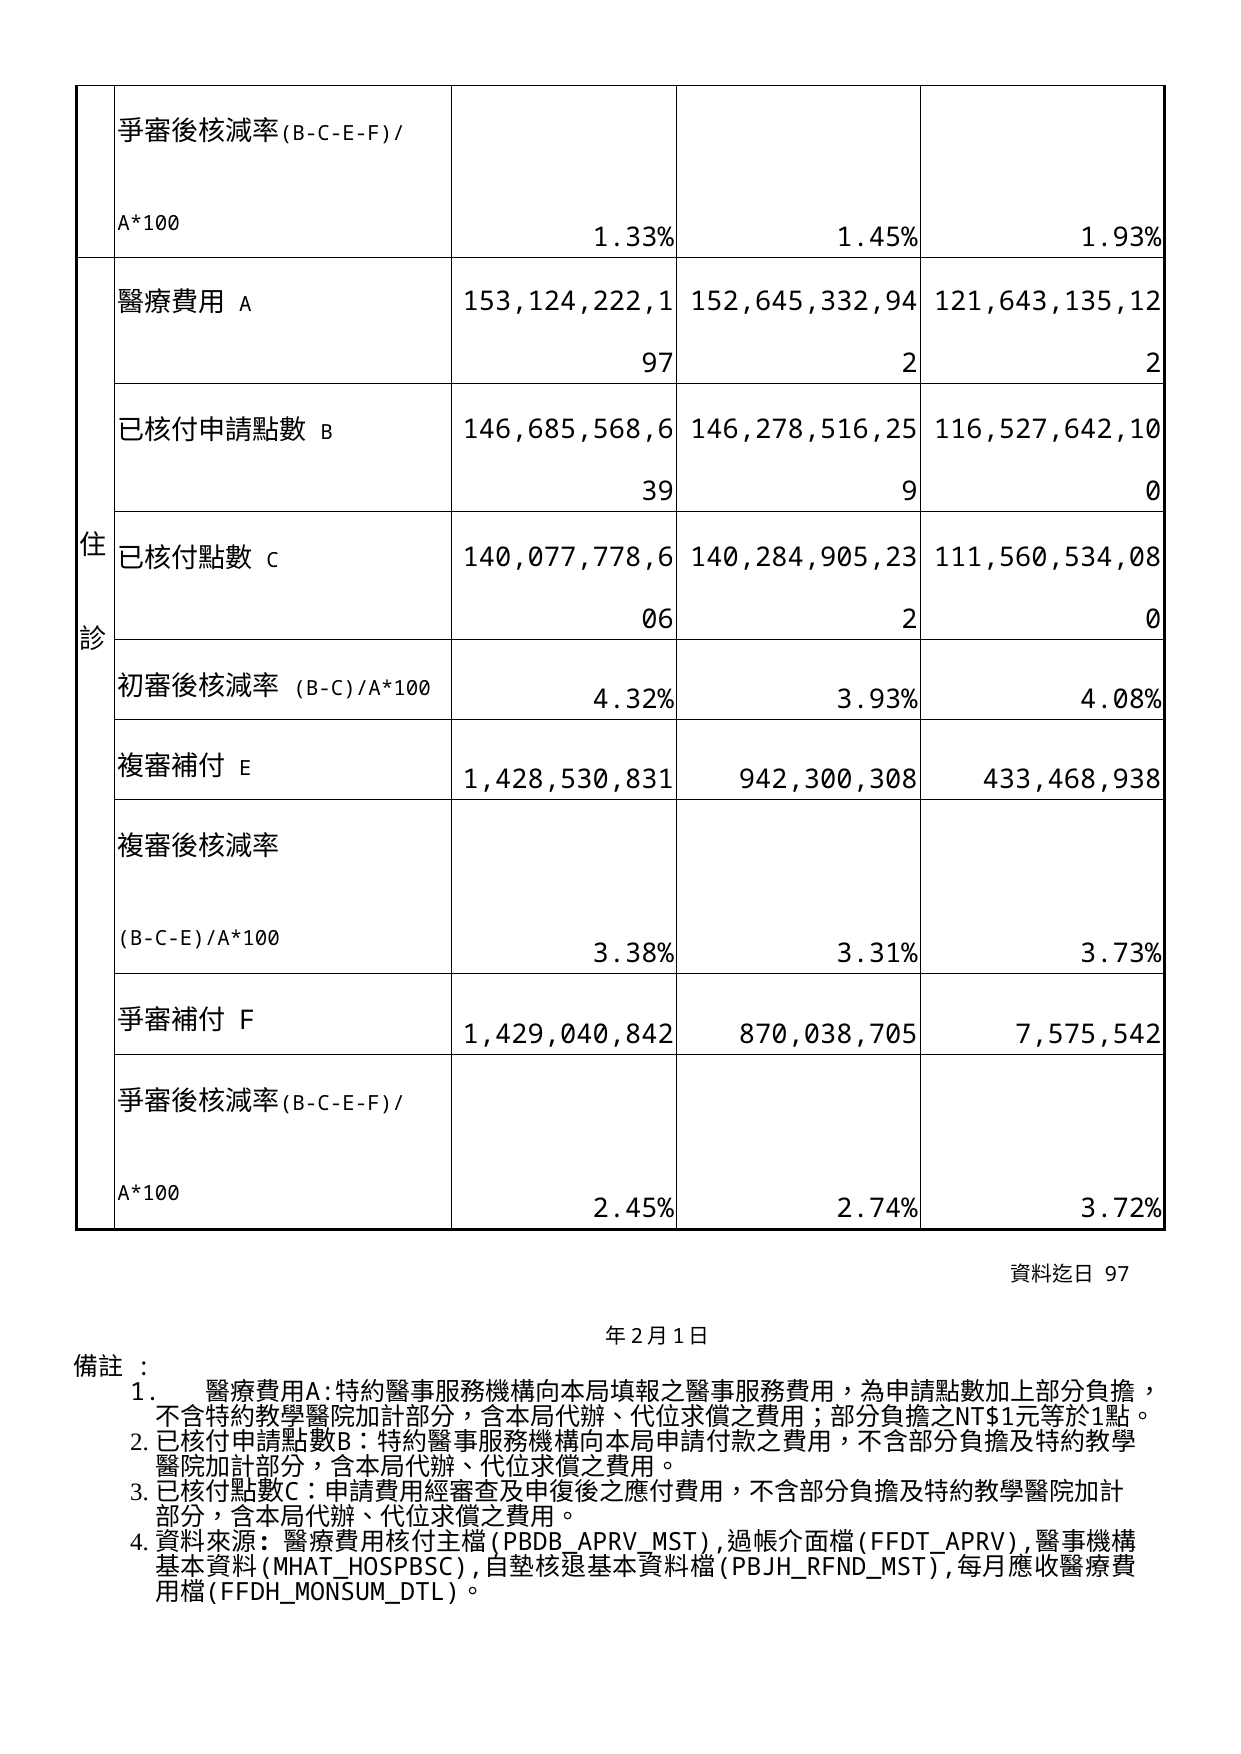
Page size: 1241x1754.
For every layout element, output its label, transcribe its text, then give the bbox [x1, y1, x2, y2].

table_cell 942,300,308 [677, 720, 920, 799]
list 已核付申請點數B：特約醫事服務機構向本局申請付款之費用，不含部分負擔及特約教學醫院加計部分，含本局代辦、代位求償之費用。 [130, 1431, 1137, 1481]
table_cell 爭審後核減率(B-C-E-F)/A*100 [115, 86, 451, 257]
table_cell 4.32% [452, 640, 676, 719]
table_cell 初審後核減率 (B-C)/A*100 [115, 640, 451, 719]
table_cell 4.08% [921, 640, 1163, 719]
list 資料來源: 醫療費用核付主檔(PBDB_APRV_MST),過帳介面檔(FFDT_APRV),醫事機構基本資料(MHAT_HOSPBSC),自墊核退基本資料檔(PBJH_RFND_MST),每月應收醫療費用檔(FFDH_MONSUM_DTL)。 [130, 1531, 1137, 1606]
table_cell 複審後核減率 (B-C-E)/A*100 [115, 800, 451, 973]
text 備註 : [55, 1356, 1137, 1381]
table_cell 2.74% [677, 1055, 920, 1227]
table_cell 870,038,705 [677, 974, 920, 1054]
table_cell 已核付點數 C [115, 512, 451, 639]
table_cell 醫療費用 A [115, 258, 451, 383]
table_cell 111,560,534,080 [921, 512, 1163, 639]
list 醫療費用A:特約醫事服務機構向本局填報之醫事服務費用，為申請點數加上部分負擔，不含特約教學醫院加計部分，含本局代辦、代位求償之費用；部分負擔之NT$1元等於1點。 [130, 1381, 1137, 1431]
table_cell 116,527,642,100 [921, 384, 1163, 511]
table_cell 1,428,530,831 [452, 720, 676, 799]
table_cell 3.93% [677, 640, 920, 719]
table_cell 3.72% [921, 1055, 1163, 1227]
table_cell 152,645,332,942 [677, 258, 920, 383]
table_cell 1.93% [921, 86, 1163, 257]
table_cell 153,124,222,197 [452, 258, 676, 383]
table_cell [78, 86, 114, 257]
text 資料迄日 97年2月1日 [178, 1231, 1137, 1356]
table_cell 1.45% [677, 86, 920, 257]
table_cell 3.38% [452, 800, 676, 973]
table_cell 140,284,905,232 [677, 512, 920, 639]
table_cell 住診 [78, 258, 114, 1227]
table_cell 3.73% [921, 800, 1163, 973]
table_cell 爭審後核減率(B-C-E-F)/A*100 [115, 1055, 451, 1227]
table_cell 2.45% [452, 1055, 676, 1227]
table_cell 1,429,040,842 [452, 974, 676, 1054]
table_cell 爭審補付 F [115, 974, 451, 1054]
table_cell 複審補付 E [115, 720, 451, 799]
table_cell 146,278,516,259 [677, 384, 920, 511]
table_cell 140,077,778,606 [452, 512, 676, 639]
table_cell 3.31% [677, 800, 920, 973]
table_cell 已核付申請點數 B [115, 384, 451, 511]
table_cell 7,575,542 [921, 974, 1163, 1054]
table_cell 433,468,938 [921, 720, 1163, 799]
table_cell 146,685,568,639 [452, 384, 676, 511]
list 已核付點數C：申請費用經審查及申復後之應付費用，不含部分負擔及特約教學醫院加計部分，含本局代辦、代位求償之費用。 [130, 1481, 1137, 1531]
table_cell 121,643,135,122 [921, 258, 1163, 383]
table_cell 1.33% [452, 86, 676, 257]
